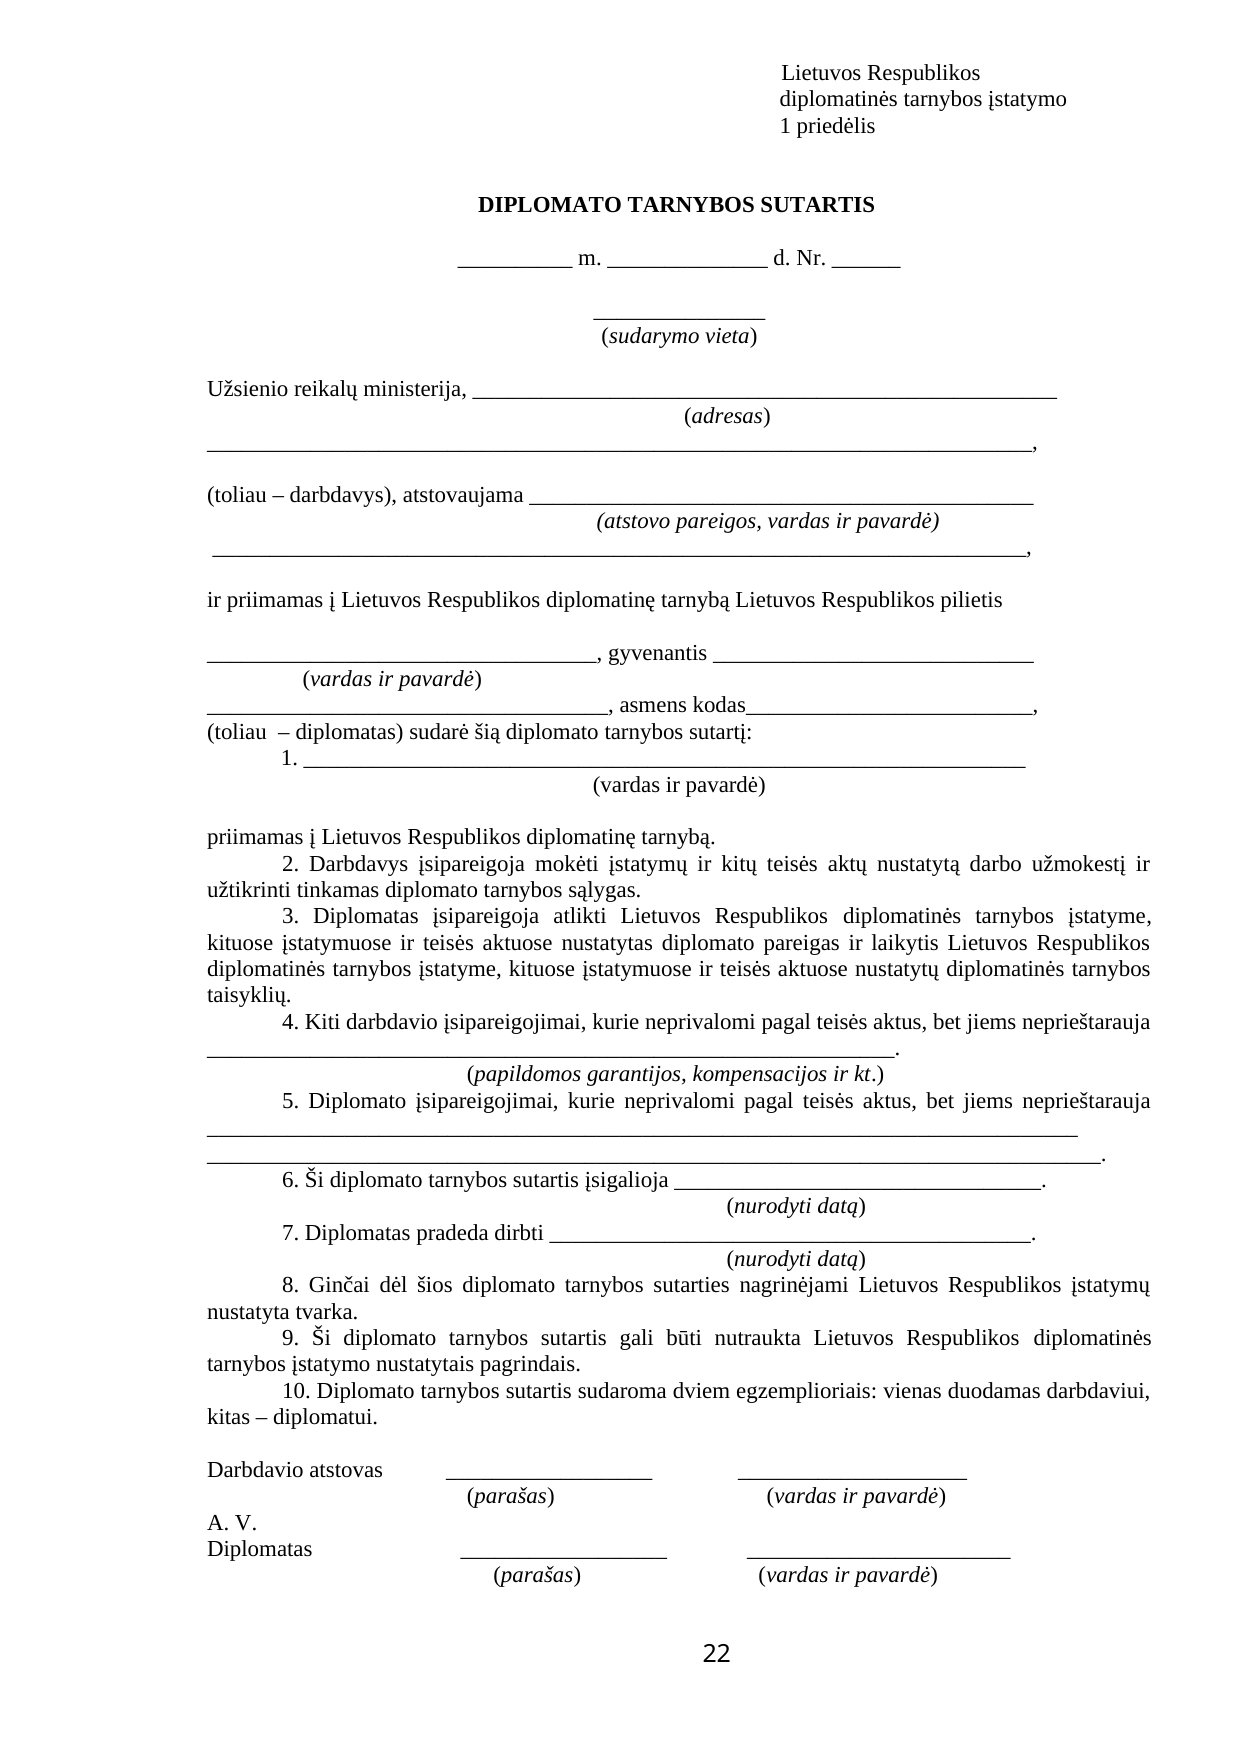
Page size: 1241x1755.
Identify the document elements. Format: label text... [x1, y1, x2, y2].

text __________ m. ______________ d. Nr. ______ [207, 243, 1152, 270]
text diplomatinės tarnybos įstatymo [207, 85, 1152, 112]
text (toliau – diplomatas) sudarė šią diplomato tarnybos sutartį: [207, 718, 1152, 744]
text Lietuvos Respublikos [207, 59, 1152, 85]
text ir priimamas į Lietuvos Respublikos diplomatinę tarnybą Lietuvos Respublikos pilietis [207, 586, 1152, 612]
text 10. Diplomato tarnybos sutartis sudaroma dviem egzemplioriais: vienas duodamas darbdaviui, kitas – diplomatui. [207, 1377, 1152, 1429]
text 7. Diplomatas pradeda dirbti __________________________________________. [207, 1219, 1152, 1245]
text (toliau – darbdavys), atstovaujama ____________________________________________ [207, 481, 1152, 507]
text (papildomos garantijos, kompensacijos ir kt.) [207, 1061, 1152, 1087]
text A. V. [207, 1508, 1152, 1535]
text ________________________________________________________________________, [207, 428, 1152, 454]
text (parašas) (vardas ir pavardė) [207, 1561, 1152, 1588]
text priimamas į Lietuvos Respublikos diplomatinę tarnybą. [207, 823, 1152, 850]
text (parašas) (vardas ir pavardė) [207, 1482, 1152, 1508]
text ______________________________________________________________________________. [207, 1139, 1152, 1166]
text _______________ [207, 296, 1152, 323]
text (vardas ir pavardė) [207, 771, 1152, 797]
text (vardas ir pavardė) [207, 665, 1152, 692]
text DIPLOMATO TARNYBOS SUTARTIS [207, 191, 1152, 217]
text 1. _______________________________________________________________ [207, 744, 1152, 771]
text (nurodyti datą) [207, 1245, 1152, 1271]
text _______________________________________________________________________, [207, 533, 1152, 560]
text (atstovo pareigos, vardas ir pavardė) [207, 507, 1152, 533]
text Užsienio reikalų ministerija, ___________________________________________________ [207, 375, 1152, 402]
text 1 priedėlis [207, 112, 1152, 138]
text 9. Ši diplomato tarnybos sutartis gali būti nutraukta Lietuvos Respublikos diplomatinės tarnybos įstatymo nustatytais pagrindais. [207, 1324, 1152, 1377]
text (adresas) [207, 402, 1152, 428]
text 4. Kiti darbdavio įsipareigojimai, kurie neprivalomi pagal teisės aktus, bet jiems neprieštarauja ____________________________________________________________. [207, 1008, 1152, 1061]
text Darbdavio atstovas __________________ ____________________ [207, 1456, 1152, 1482]
text 2. Darbdavys įsipareigoja mokėti įstatymų ir kitų teisės aktų nustatytą darbo užmokestį ir užtikrinti tinkamas diplomato tarnybos sąlygas. [207, 850, 1152, 902]
text 5. Diplomato įsipareigojimai, kurie neprivalomi pagal teisės aktus, bet jiems neprieštarauja ____________________________________________________________________________ [207, 1087, 1152, 1139]
text (nurodyti datą) [207, 1192, 1152, 1219]
text ___________________________________, asmens kodas_________________________, [207, 692, 1152, 718]
text __________________________________, gyvenantis ____________________________ [207, 639, 1152, 665]
text 3. Diplomatas įsipareigoja atlikti Lietuvos Respublikos diplomatinės tarnybos įstatyme, kituose įstatymuose ir teisės aktuose nustatytas diplomato pareigas ir laikytis Lietuvos Respublikos diplomatinės tarnybos įstatyme, kituose įstatymuose ir teisės aktuose nustatytų diplomatinės tarnybos taisyklių. [207, 902, 1152, 1008]
text 6. Ši diplomato tarnybos sutartis įsigalioja ________________________________. [207, 1166, 1152, 1192]
text 8. Ginčai dėl šios diplomato tarnybos sutarties nagrinėjami Lietuvos Respublikos įstatymų nustatyta tvarka. [207, 1271, 1152, 1324]
text (sudarymo vieta) [207, 323, 1152, 349]
text Diplomatas __________________ _______________________ [207, 1535, 1152, 1561]
